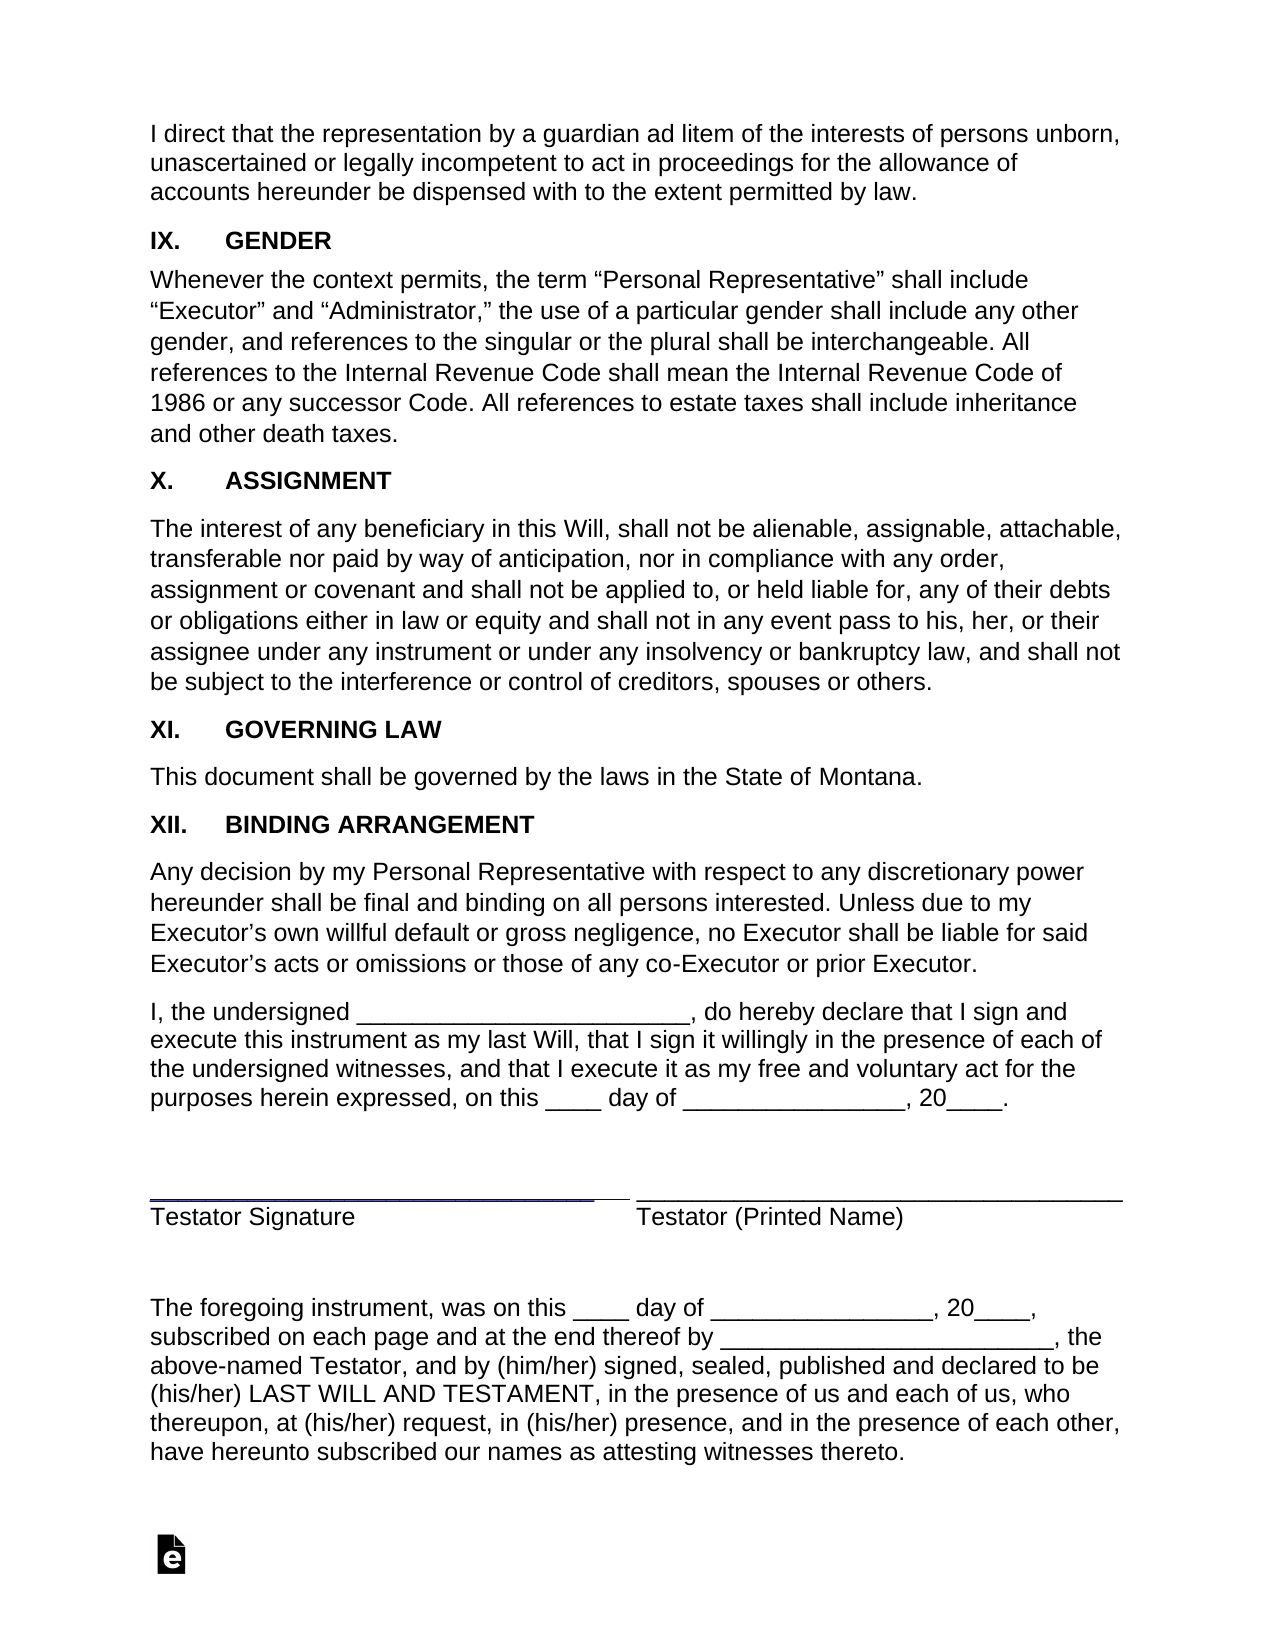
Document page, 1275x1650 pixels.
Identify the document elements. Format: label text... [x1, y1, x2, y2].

list GOVERNING LAW [150, 715, 1125, 743]
text Whenever the context permits, the term “Personal Representative” shall include “Executor” and “Administrator,” the use of a particular gender shall include any other gender, and references to the singular or the plural shall be interchangeable. All references to the Internal Revenue Code shall mean the Internal Revenue Code of 1986 or any successor Code. All references to estate taxes shall include inheritance and other death taxes. [150, 265, 1125, 448]
list ASSIGNMENT [150, 466, 1125, 495]
text The interest of any beneficiary in this Will, shall not be alienable, assignable, attachable, transferable nor paid by way of anticipation, nor in compliance with any order, assignment or covenant and shall not be applied to, or held liable for, any of their debts or obligations either in law or equity and shall not in any event pass to his, her, or their assignee under any instrument or under any insolvency or bankruptcy law, and shall not be subject to the interference or control of creditors, spouses or others. [150, 514, 1125, 696]
text I direct that the representation by a guardian ad litem of the interests of persons unborn, unascertained or legally incompetent to act in proceedings for the allowance of accounts hereunder be dispensed with to the extent permitted by law. [150, 119, 1125, 205]
list BINDING ARRANGEMENT [150, 809, 1125, 838]
text Any decision by my Personal Representative with respect to any discretionary power hereunder shall be final and binding on all persons interested. Unless due to my Executor’s own willful default or gross negligence, no Executor shall be liable for said Executor’s acts or omissions or those of any co‑Executor or prior Executor. [150, 857, 1125, 978]
text The foregoing instrument, was on this ____ day of ________________, 20____, subscribed on each page and at the end thereof by ________________________, the above-named Testator, and by (him/her) signed, sealed, published and declared to be (his/her) LAST WILL AND TESTAMENT, in the presence of us and each of us, who thereupon, at (his/her) request, in (his/her) presence, and in the presence of each other, have hereunto subscribed our names as attesting witnesses thereto. [150, 1293, 1125, 1466]
list GENDER [150, 226, 1125, 255]
text ________________________________ ___________________________________ Testator Signature Testator (Printed Name) [150, 1174, 1125, 1231]
text This document shall be governed by the laws in the State of Montana. [150, 762, 1125, 791]
text I, the undersigned ________________________, do hereby declare that I sign and execute this instrument as my last Will, that I sign it willingly in the presence of each of the undersigned witnesses, and that I execute it as my free and voluntary act for the purposes herein expressed, on this ____ day of ________________, 20____. [150, 997, 1125, 1112]
